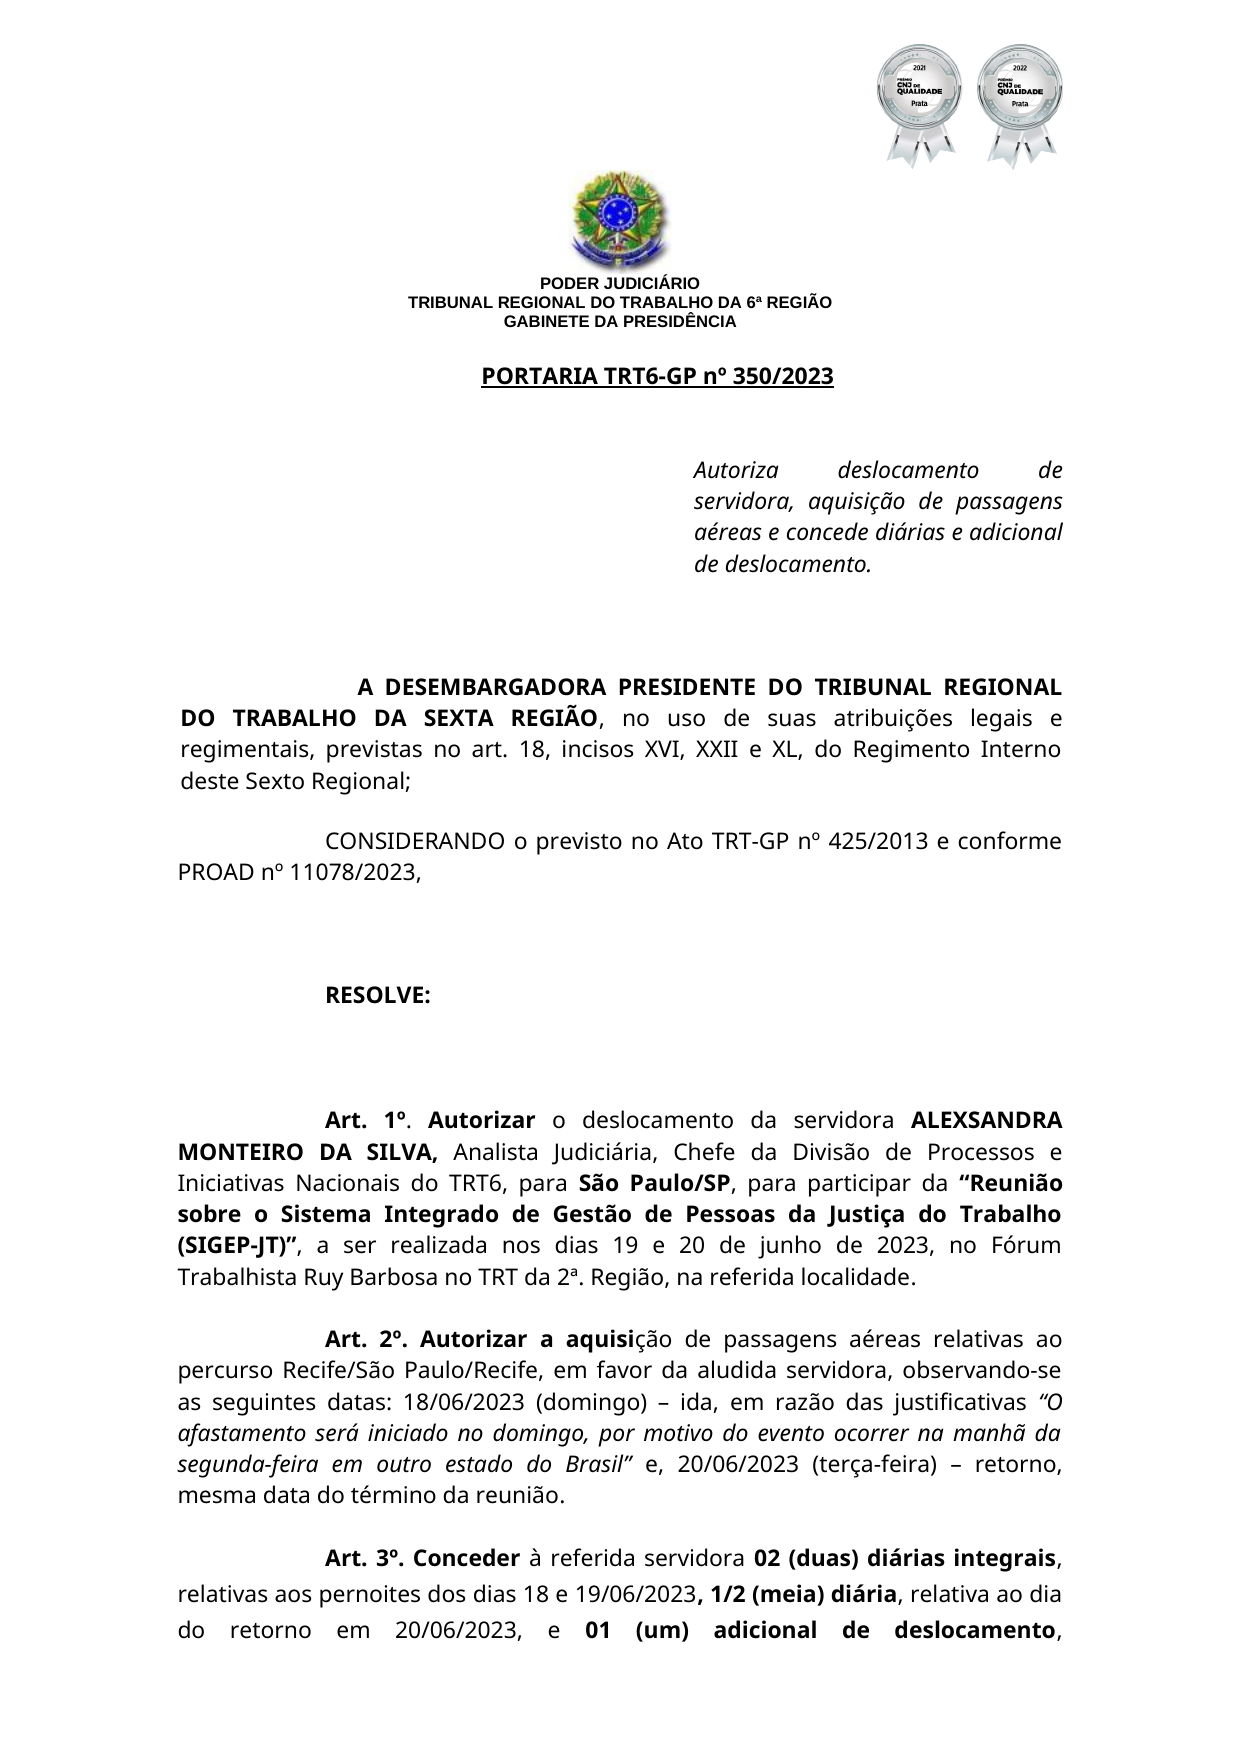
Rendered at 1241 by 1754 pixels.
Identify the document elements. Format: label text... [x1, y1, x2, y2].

picture [857, 43, 1064, 171]
text RESOLVE: [177, 979, 1063, 1010]
picture [568, 170, 672, 274]
text A DESEMBARGADORA PRESIDENTE DO TRIBUNAL REGIONAL DO TRABALHO DA SEXTA REGIÃO, no uso de suas atribuições legais e regimentais, previstas no art. 18, incisos XVI, XXII e XL, do Regimento Interno deste Sexto Regional; [180, 670, 1063, 796]
text Autoriza deslocamento de servidora, aquisição de passagens aéreas e concede diárias e adicional de deslocamento. [694, 454, 1063, 579]
text Art. 2º. Autorizar a aquisição de passagens aéreas relativas ao percurso Recife/São Paulo/Recife, em favor da aludida servidora, observando-se as seguintes datas: 18/06/2023 (domingo) – ida, em razão das justificativas “O afastamento será iniciado no domingo, por motivo do evento ocorrer na manhã da segunda-feira em outro estado do Brasil” e, 20/06/2023 (terça-feira) – retorno, mesma data do término da reunião. [177, 1323, 1063, 1510]
text PORTARIA TRT6-GP nº 350/2023 [177, 360, 1063, 391]
text CONSIDERANDO o previsto no Ato TRT-GP nº 425/2013 e conforme PROAD nº 11078/2023, [177, 825, 1063, 887]
text Art. 1º. Autorizar o deslocamento da servidora ALEXSANDRA MONTEIRO DA SILVA, Analista Judiciária, Chefe da Divisão de Processos e Iniciativas Nacionais do TRT6, para São Paulo/SP, para participar da “Reunião sobre o Sistema Integrado de Gestão de Pessoas da Justiça do Trabalho (SIGEP-JT)”, a ser realizada nos dias 19 e 20 de junho de 2023, no Fórum Trabalhista Ruy Barbosa no TRT da 2ª. Região, na referida localidade. [177, 1104, 1063, 1292]
text Art. 3º. Conceder à referida servidora 02 (duas) diárias integrais, relativas aos pernoites dos dias 18 e 19/06/2023, 1/2 (meia) diária, relativa ao dia do retorno em 20/06/2023, e 01 (um) adicional de deslocamento, [177, 1542, 1062, 1645]
